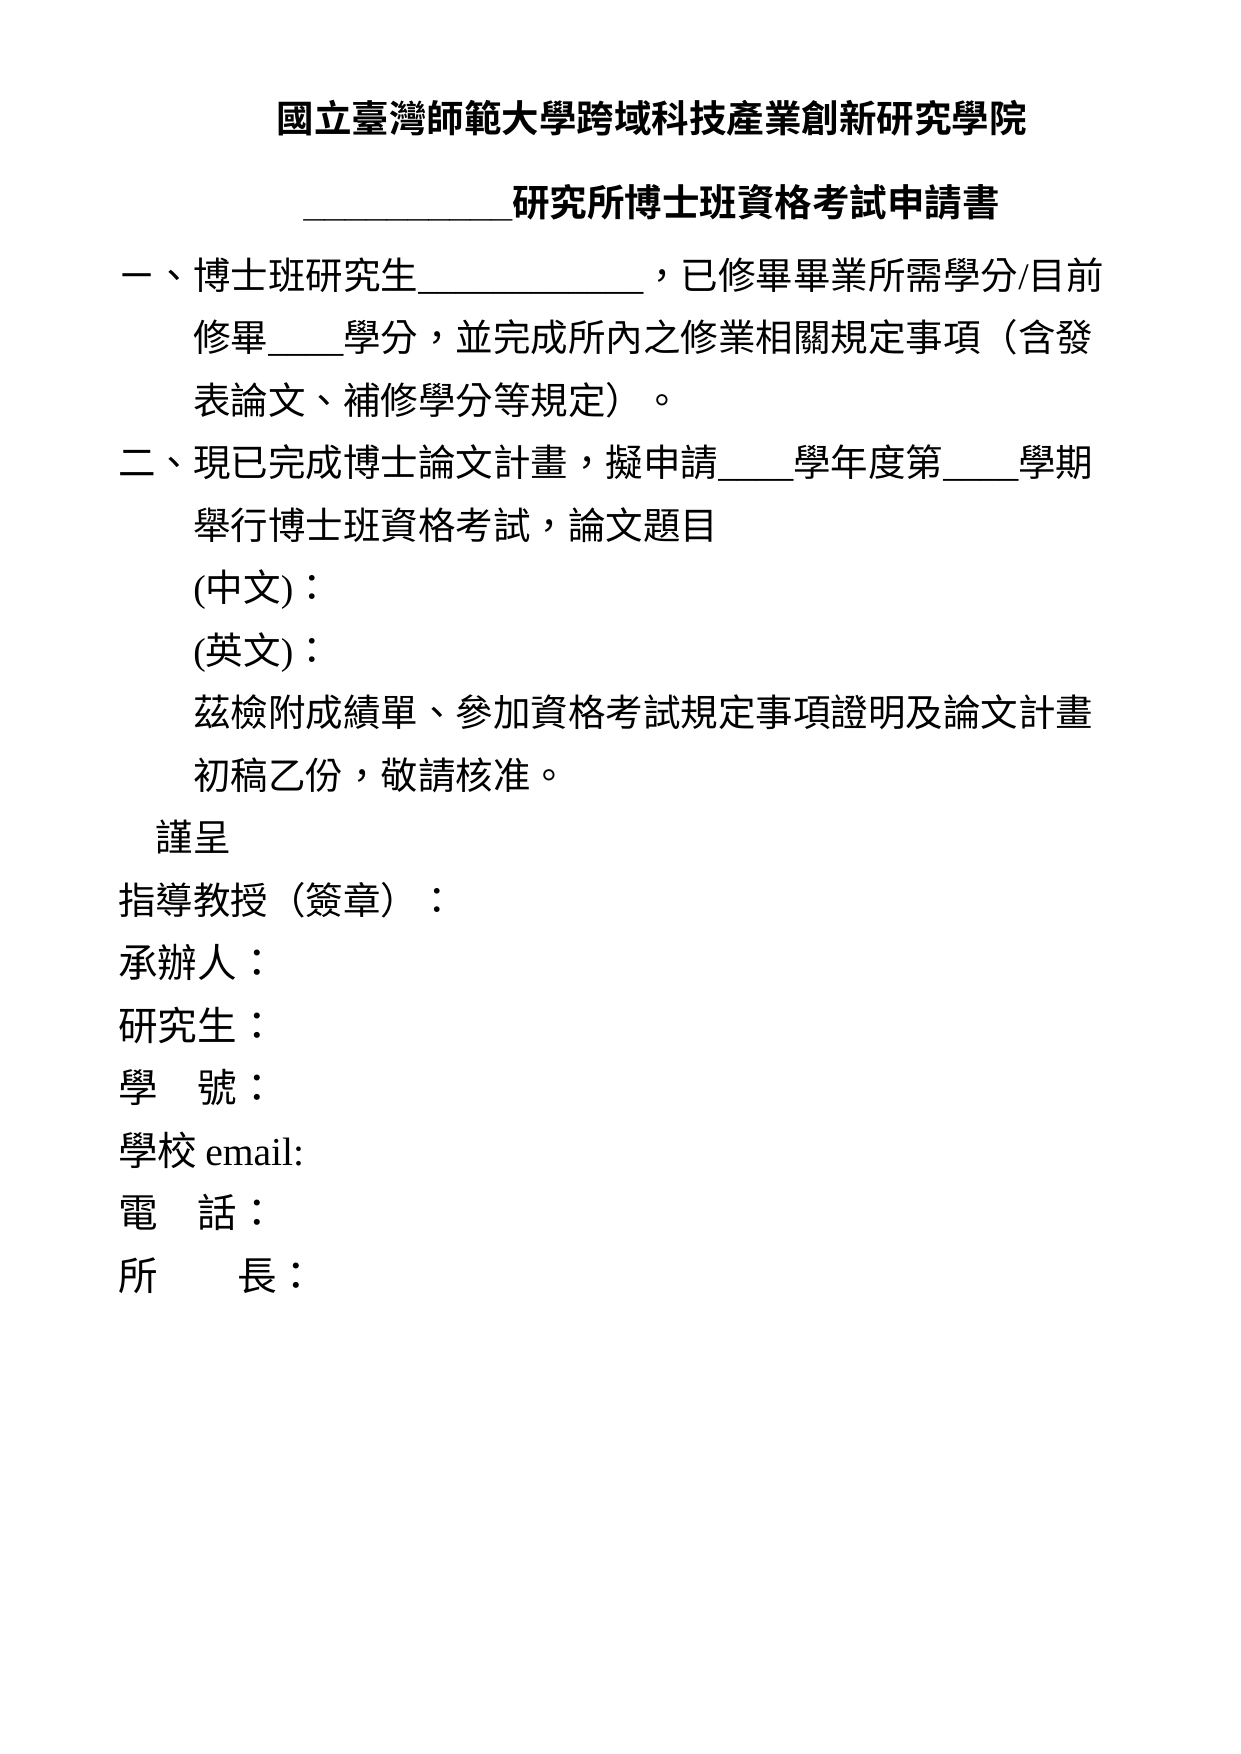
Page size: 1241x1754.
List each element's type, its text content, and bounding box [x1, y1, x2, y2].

subtitle __________研究所博士班資格考試申請書 [118, 158, 1184, 221]
text 學 號： [118, 1044, 1122, 1106]
text 學校email: [118, 1106, 1122, 1169]
text 電 話： [118, 1169, 1122, 1231]
text 茲檢附成績單、參加資格考試規定事項證明及論文計畫初稿乙份，敬請核准。 [118, 669, 1122, 794]
text (中文)： [118, 544, 1122, 606]
text (英文)： [118, 606, 1122, 669]
text 所 長： [118, 1231, 1122, 1294]
text 研究生： [118, 981, 1122, 1044]
text 二、現已完成博士論文計畫，擬申請____學年度第____學期舉行博士班資格考試，論文題目 [118, 419, 1122, 544]
subtitle 國立臺灣師範大學跨域科技產業創新研究學院 [118, 75, 1184, 137]
text 謹呈 [118, 794, 1122, 856]
text 指導教授（簽章）： [118, 856, 1122, 919]
text 承辦人： [118, 919, 1122, 981]
text ㄧ、博士班研究生____________，已修畢畢業所需學分/目前修畢____學分，並完成所內之修業相關規定事項（含發表論文、補修學分等規定）。 [118, 231, 1122, 419]
